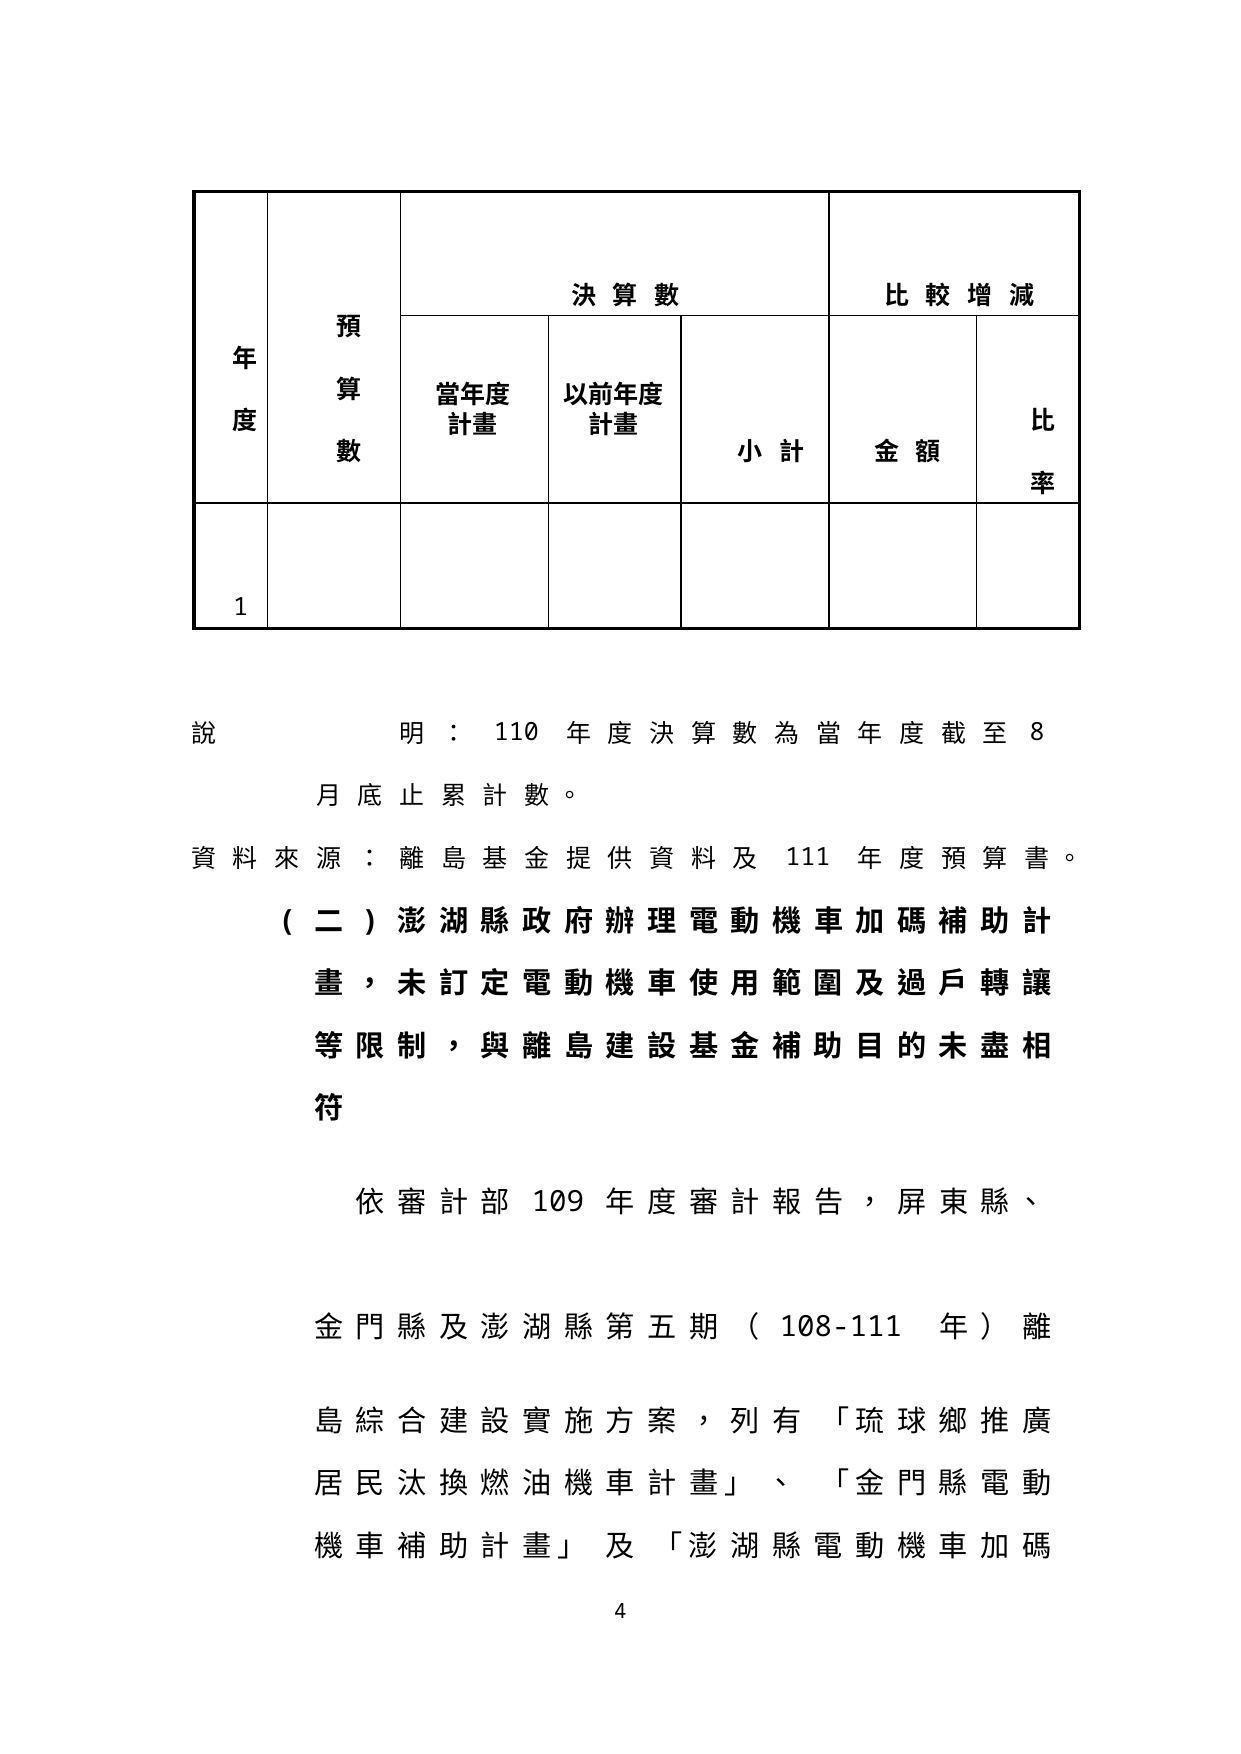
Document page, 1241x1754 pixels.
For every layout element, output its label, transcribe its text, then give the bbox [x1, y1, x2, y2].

table_header 決算數 [401, 193, 828, 314]
text 依審計部109年度審計報告，屏東縣、金門縣及澎湖縣第五期（108-111 年）離島綜合建設實施方案，列有「琉球鄉推廣居民汰換燃油機車計畫」、「金門縣電動機車補助計畫」及「澎湖縣電動機車加碼補助計畫」，上開3項計畫均為建構離島低碳永續發展環境，加碼補助汰換或新購電動機車，預估由離島基金負擔3,147 萬元。經查金門縣政府及屏東縣琉球鄉公所辦理計畫相關之補助規範，均訂有受補助之電動機車限於金門縣或琉球鄉使用，且2 年內不得過戶轉讓等限制；而澎湖縣政府未訂有類似規範。鑑於離島永續發展規劃暨離島建設基金計畫補助原則第12 條規定，計畫審議原則為規劃具地方特殊性之產業，鼓勵創新及多元化的發展，及低污染、高科技、促進環境維護之綠色產業，離島基金加碼補助上開地方政府辦理汰換或新購電動機車，係為建構離島低碳永續發展環境等，澎湖縣政府辦理電動機車加碼補助計畫，未訂定電動機車使用範圍及過戶轉讓等限制，與離島建設基金補助目的未盡相符，據說明：有關限制新購電動機車補助之民眾使用及轉讓限制，澎湖縣政府將依照審計部建議研擬於110年納入補助要點修正，刻正研議中。 [271, 1127, 1058, 1564]
text (二)澎湖縣政府辦理電動機車加碼補助計畫，未訂定電動機車使用範圍及過戶轉讓等限制，與離島建設基金補助目的未盡相符 [242, 877, 1058, 1127]
table_cell 比率 [977, 316, 1078, 502]
table_cell - [830, 504, 976, 627]
table_cell - [401, 504, 548, 627]
table_cell [268, 504, 400, 627]
table_cell - [977, 504, 1078, 627]
table_cell 小計 [682, 316, 828, 502]
text 說 明：110年度決算數為當年度截至8月底止累計數。 [183, 689, 1058, 814]
table_cell - [682, 504, 828, 627]
table_cell - [549, 504, 680, 627]
table_header 年度 [196, 193, 267, 502]
table_header 比較增減 [830, 193, 1078, 314]
text 資料來源：離島基金提供資料及111年度預算書。 [183, 814, 1077, 877]
table_header 預算數 [268, 193, 400, 502]
table_cell 以前年度 計畫 [549, 316, 680, 502]
table_cell 當年度 計畫 [401, 316, 548, 502]
table_cell 金額 [830, 316, 976, 502]
table_cell 1 [196, 504, 267, 627]
